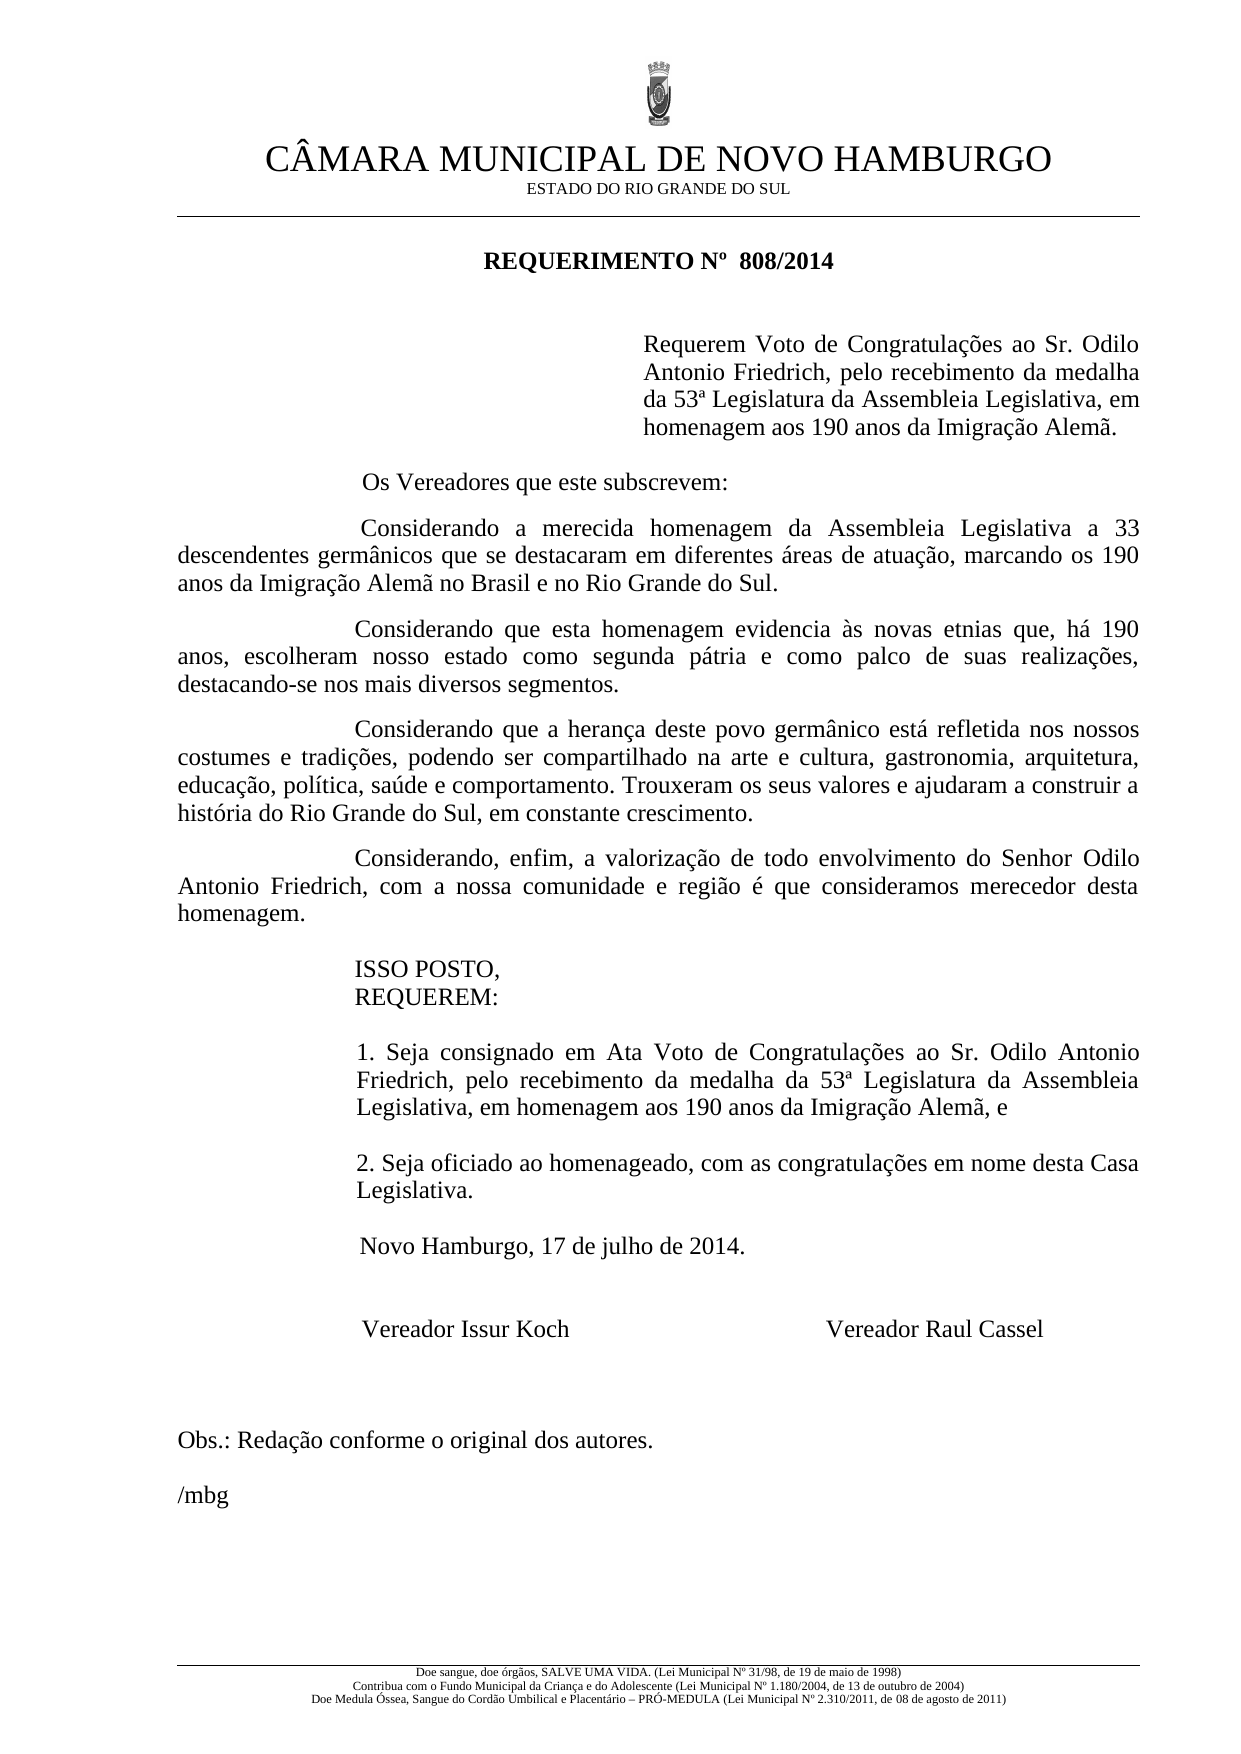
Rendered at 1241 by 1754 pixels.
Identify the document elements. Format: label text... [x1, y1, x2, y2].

text Requerem Voto de Congratulações ao Sr. Odilo Antonio Friedrich, pelo recebimento da medalha da 53ª Legislatura da Assembleia Legislativa, em homenagem aos 190 anos da Imigração Alemã. [643, 330, 1140, 441]
text REQUEREM: [177, 983, 1140, 1010]
list 1. Seja consignado em Ata Voto de Congratulações ao Sr. Odilo Antonio Friedrich, pelo recebimento da medalha da 53ª Legislatura da Assembleia Legislativa, em homenagem aos 190 anos da Imigração Alemã, e [356, 1038, 1140, 1121]
text /mbg [177, 1481, 1140, 1509]
text Obs.: Redação conforme o original dos autores. [177, 1426, 1140, 1454]
text Considerando que esta homenagem evidencia às novas etnias que, há 190 anos, escolheram nosso estado como segunda pátria e como palco de suas realizações, destacando-se nos mais diversos segmentos. [177, 615, 1140, 698]
text Vereador Issur Koch Vereador Raul Cassel [177, 1315, 1140, 1343]
text ISSO POSTO, [177, 955, 1140, 983]
text Os Vereadores que este subscrevem: [177, 468, 1140, 496]
list 2. Seja oficiado ao homenageado, com as congratulações em nome desta Casa Legislativa. [356, 1149, 1140, 1204]
text REQUERIMENTO Nº 808/2014 [177, 247, 1140, 274]
text Considerando, enfim, a valorização de todo envolvimento do Senhor Odilo Antonio Friedrich, com a nossa comunidade e região é que consideramos merecedor desta homenagem. [177, 844, 1140, 927]
text Novo Hamburgo, 17 de julho de 2014. [177, 1232, 1140, 1260]
text Considerando a merecida homenagem da Assembleia Legislativa a 33 descendentes germânicos que se destacaram em diferentes áreas de atuação, marcando os 190 anos da Imigração Alemã no Brasil e no Rio Grande do Sul. [177, 514, 1140, 597]
text Considerando que a herança deste povo germânico está refletida nos nossos costumes e tradições, podendo ser compartilhado na arte e cultura, gastronomia, arquitetura, educação, política, saúde e comportamento. Trouxeram os seus valores e ajudaram a construir a história do Rio Grande do Sul, em constante crescimento. [177, 716, 1140, 826]
